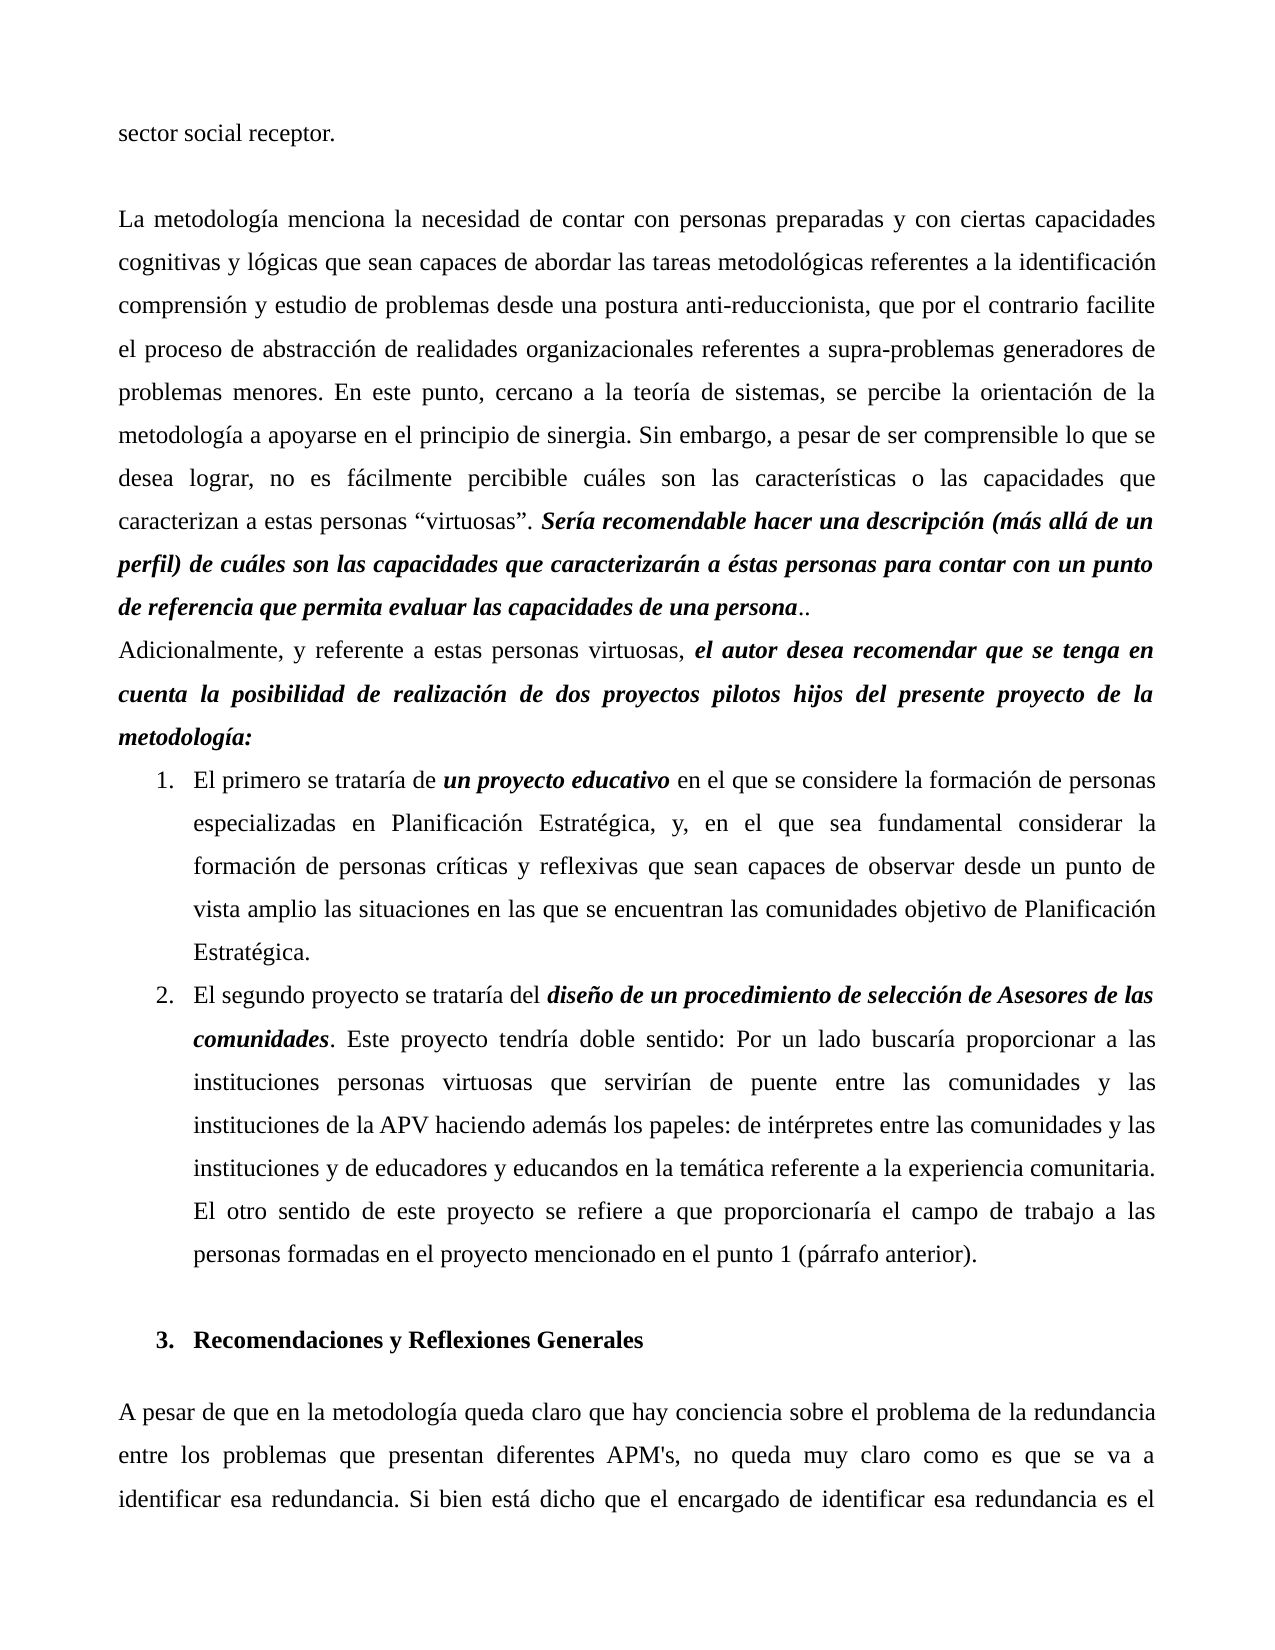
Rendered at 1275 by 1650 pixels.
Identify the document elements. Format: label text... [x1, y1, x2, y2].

text Adicionalmente, y referente a estas personas virtuosas, el autor desea recomendar que se tenga en cuenta la posibilidad de realización de dos proyectos pilotos hijos del presente proyecto de la metodología: [118, 636, 1157, 751]
list El primero se trataría de un proyecto educativo en el que se considere la formación de personas especializadas en Planificación Estratégica, y, en el que sea fundamental considerar la formación de personas críticas y reflexivas que sean capaces de observar desde un punto de vista amplio las situaciones en las que se encuentran las comunidades objetivo de Planificación Estratégica. [156, 765, 1157, 966]
list Recomendaciones y Reflexiones Generales [156, 1326, 1157, 1354]
text A pesar de que en la metodología queda claro que hay conciencia sobre el problema de la redundancia entre los problemas que presentan diferentes APM's, no queda muy claro como es que se va a identificar esa redundancia. Si bien está dicho que el encargado de identificar esa redundancia es el [118, 1397, 1157, 1512]
text La metodología menciona la necesidad de contar con personas preparadas y con ciertas capacidades cognitivas y lógicas que sean capaces de abordar las tareas metodológicas referentes a la identificación comprensión y estudio de problemas desde una postura anti-reduccionista, que por el contrario facilite el proceso de abstracción de realidades organizacionales referentes a supra-problemas generadores de problemas menores. En este punto, cercano a la teoría de sistemas, se percibe la orientación de la metodología a apoyarse en el principio de sinergia. Sin embargo, a pesar de ser comprensible lo que se desea lograr, no es fácilmente percibible cuáles son las características o las capacidades que caracterizan a estas personas “virtuosas”. Sería recomendable hacer una descripción (más allá de un perfil) de cuáles son las capacidades que caracterizarán a éstas personas para contar con un punto de referencia que permita evaluar las capacidades de una persona.. [118, 204, 1157, 621]
list El segundo proyecto se trataría del diseño de un procedimiento de selección de Asesores de las comunidades. Este proyecto tendría doble sentido: Por un lado buscaría proporcionar a las instituciones personas virtuosas que servirían de puente entre las comunidades y las instituciones de la APV haciendo además los papeles: de intérpretes entre las comunidades y las instituciones y de educadores y educandos en la temática referente a la experiencia comunitaria. El otro sentido de este proyecto se refiere a que proporcionaría el campo de trabajo a las personas formadas en el proyecto mencionado en el punto 1 (párrafo anterior). [156, 981, 1157, 1268]
text sector social receptor. [118, 118, 1157, 147]
